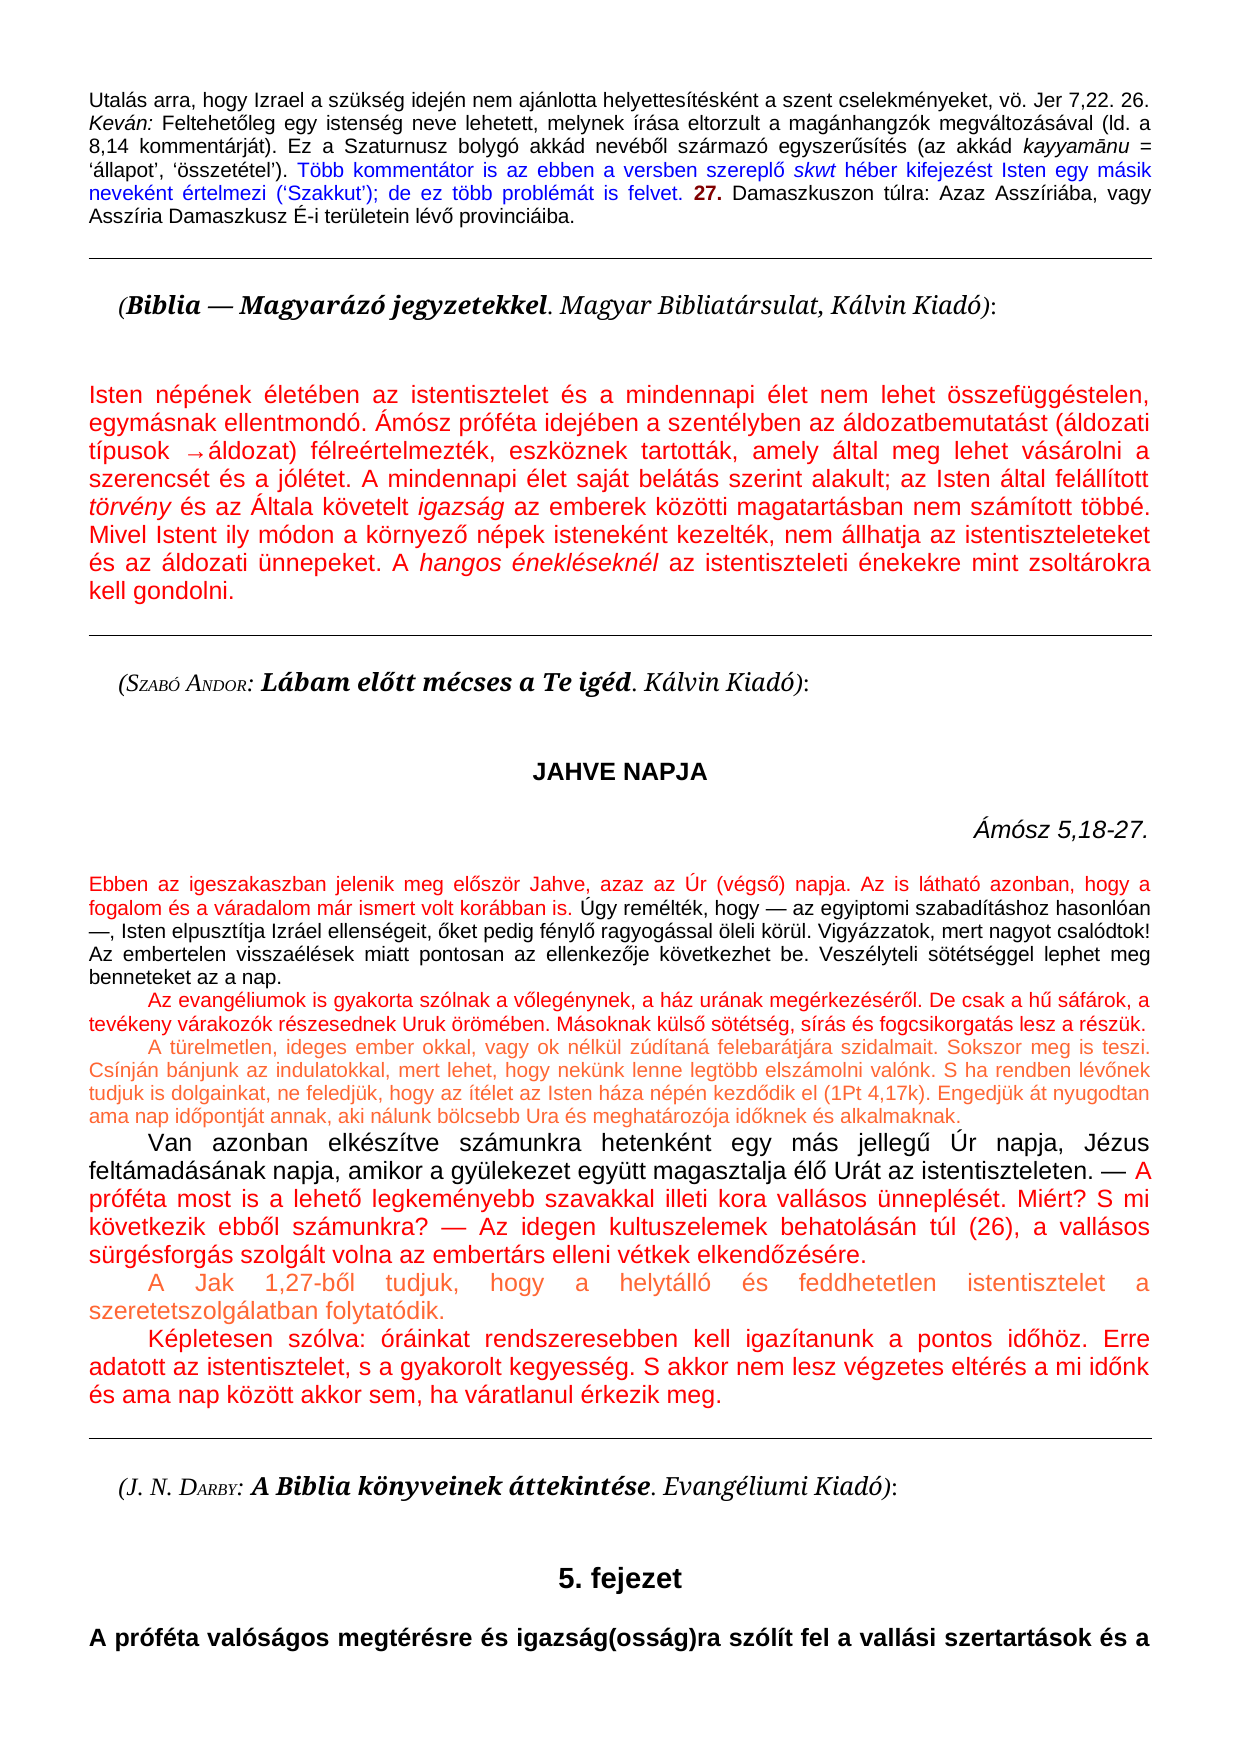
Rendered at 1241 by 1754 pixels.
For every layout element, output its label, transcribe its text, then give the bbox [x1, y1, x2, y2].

text Isten népének életében az istentisztelet és a mindennapi élet nem lehet összefüggéstelen, egymásnak ellentmondó. Ámósz próféta idejében a szentélyben az áldozatbemutatást (áldozati típusok →áldozat) félreértelmezték, eszköznek tartották, amely által meg lehet vásárolni a szerencsét és a jólétet. A mindennapi élet saját belátás szerint alakult; az Isten által felállított törvény és az Általa követelt igazság az emberek közötti magatartásban nem számított többé. Mivel Istent ily módon a környező népek isteneként kezelték, nem állhatja az istentiszteleteket és az áldozati ünnepeket. A hangos énekléseknél az istentiszteleti énekekre mint zsoltárokra kell gondolni. [88, 381, 1152, 605]
text (Szabó Andor: Lábam előtt mécses a Te igéd. Kálvin Kiadó): [88, 636, 1152, 728]
text Ámósz 5,18-27. [88, 815, 1152, 843]
text Képletesen szólva: óráinkat rendszeresebben kell igazítanunk a pontos időhöz. Erre adatott az istentisztelet, s a gyakorolt kegyesség. S akkor nem lesz végzetes eltérés a mi időnk és ama nap között akkor sem, ha váratlanul érkezik meg. [88, 1324, 1152, 1409]
text Van azonban elkészítve számunkra hetenként egy más jellegű Úr napja, Jézus feltámadásának napja, amikor a gyülekezet együtt magasztalja élő Urát az istentiszteleten. — A próféta most is a lehető legkeményebb szavakkal illeti kora vallásos ünneplését. Miért? S mi következik ebből számunkra? — Az idegen kultuszelemek behatolásán túl (26), a vallásos sürgésforgás szolgált volna az embertárs elleni vétkek elkendőzésére. [88, 1128, 1152, 1268]
text A türelmetlen, ideges ember okkal, vagy ok nélkül zúdítaná felebarátjára szidalmait. Sokszor meg is teszi. Csínján bánjunk az indulatokkal, mert lehet, hogy nekünk lenne legtöbb elszámolni valónk. S ha rendben lévőnek tudjuk is dolgainkat, ne feledjük, hogy az ítélet az Isten háza népén kezdődik el (1Pt 4,17k). Engedjük át nyugodtan ama nap időpontját annak, aki nálunk bölcsebb Ura és meghatározója időknek és alkalmaknak. [88, 1036, 1152, 1128]
text Utalás arra, hogy Izrael a szükség idején nem ajánlotta helyettesítésként a szent cselekményeket, vö. Jer 7,22. 26. Keván: Feltehetőleg egy istenség neve lehetett, melynek írása eltorzult a magánhangzók megváltozásával (ld. a 8,14 kommentárját). Ez a Szaturnusz bolygó akkád nevéből származó egyszerűsítés (az akkád kayyamānu = ‘állapot’, ‘összetétel’). Több kommentátor is az ebben a versben szereplő skwt héber kifejezést Isten egy másik neveként értelmezi (‘Szakkut’); de ez több problémát is felvet. 27. Damaszkuszon túlra: Azaz Asszíriába, vagy Asszíria Damaszkusz É‑i területein lévő provinciáiba. [88, 88, 1152, 228]
text 5. fejezet [88, 1562, 1152, 1594]
text A próféta valóságos megtérésre és igazság(osság)ra szólít fel a vallási szertartások és a [88, 1624, 1152, 1652]
text (J. N. Darby: A Biblia könyveinek áttekintése. Evangéliumi Kiadó): [88, 1439, 1152, 1532]
text JAHVE NAPJA [88, 758, 1152, 786]
text (Biblia — Magyarázó jegyzetekkel. Magyar Bibliatársulat, Kálvin Kiadó): [88, 259, 1152, 351]
text A Jak 1,27-ből tudjuk, hogy a helytálló és feddhetetlen istentisztelet a szeretetszolgálatban folytatódik. [88, 1268, 1152, 1324]
text Az evangéliumok is gyakorta szólnak a vőlegénynek, a ház urának megérkezéséről. De csak a hű sáfárok, a tevékeny várakozók részesednek Uruk örömében. Másoknak külső sötétség, sírás és fogcsikorgatás lesz a részük. [88, 989, 1152, 1036]
text Ebben az igeszakaszban jelenik meg először Jahve, azaz az Úr (végső) napja. Az is látható azonban, hogy a fogalom és a váradalom már ismert volt korábban is. Úgy remélték, hogy — az egyiptomi szabadításhoz hasonlóan —, Isten elpusztítja Izráel ellenségeit, őket pedig fénylő ragyogással öleli körül. Vigyázzatok, mert nagyot csalódtok! Az embertelen visszaélések miatt pontosan az ellenkezője következhet be. Veszélyteli sötétséggel lephet meg benneteket az a nap. [88, 873, 1152, 989]
